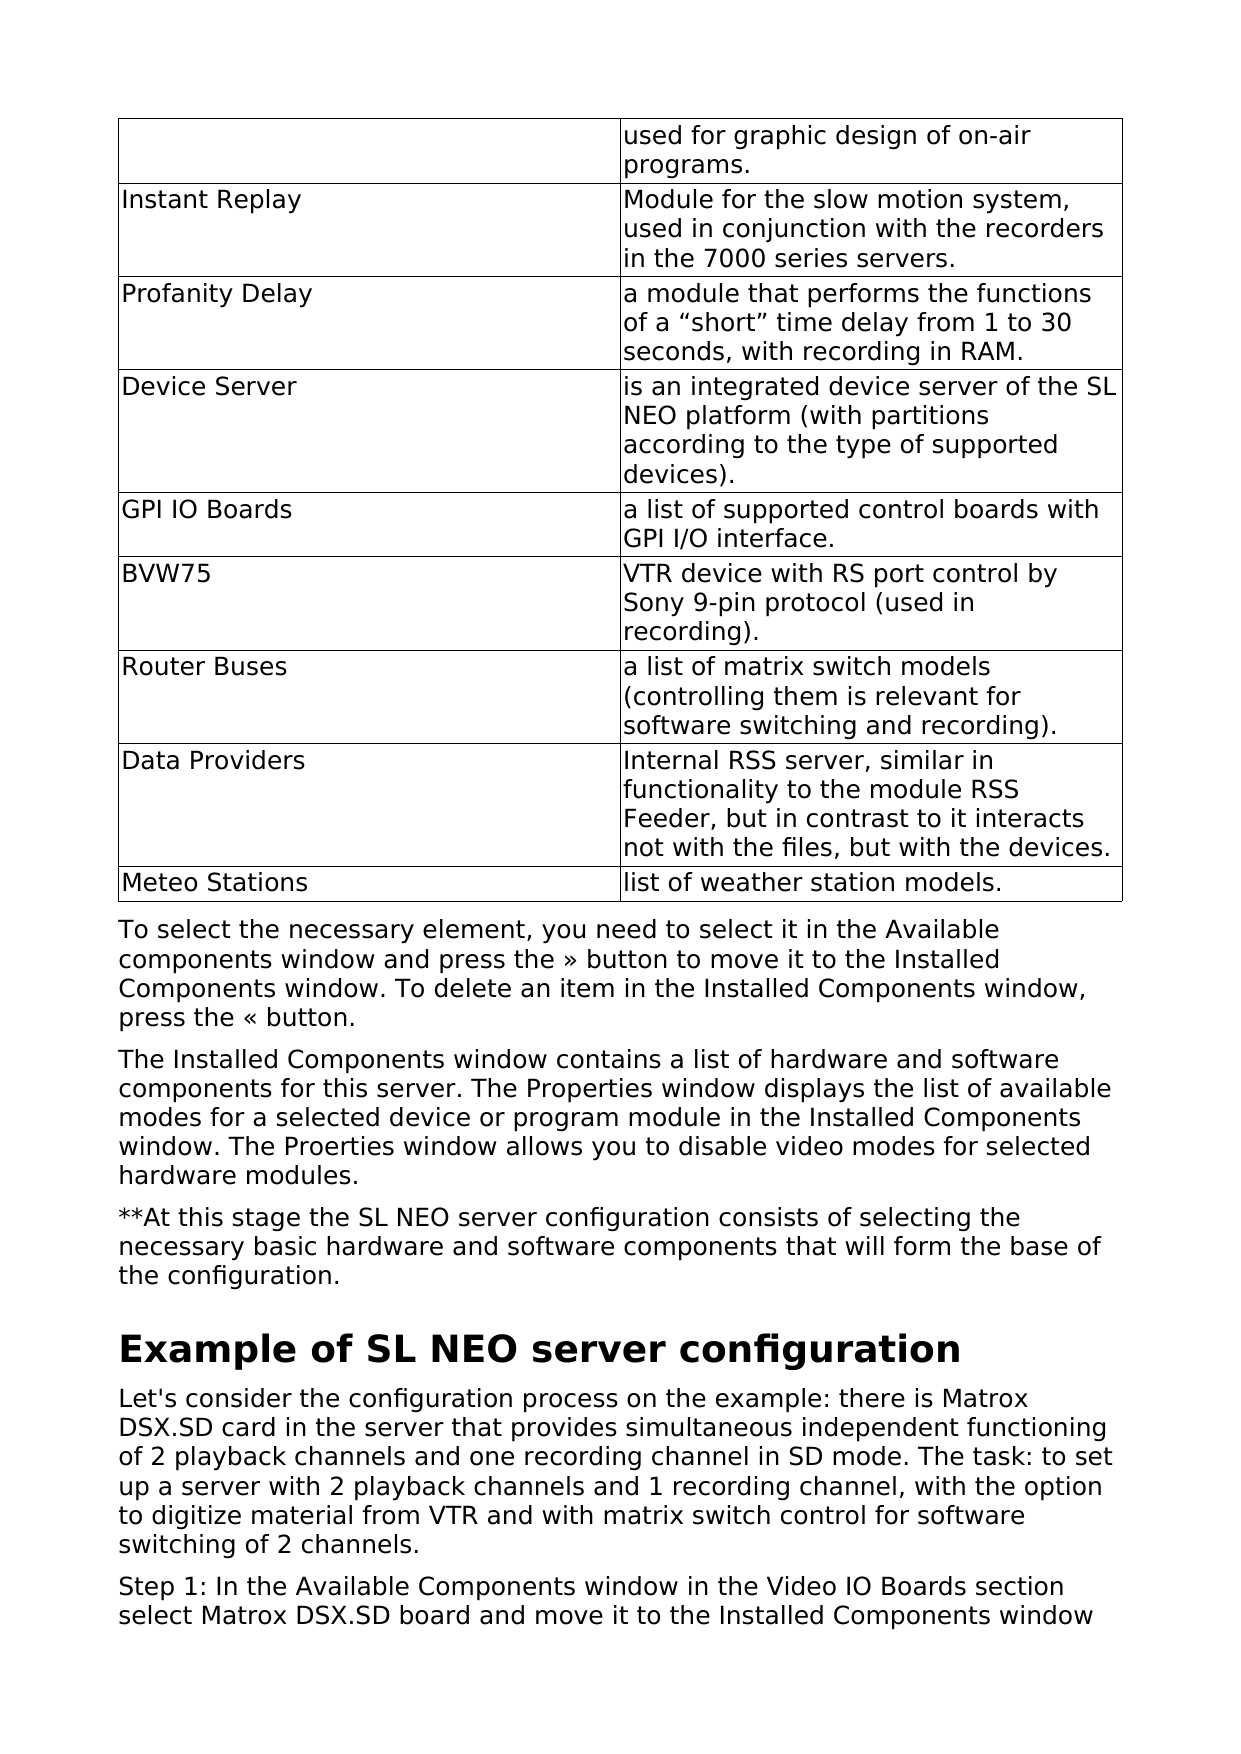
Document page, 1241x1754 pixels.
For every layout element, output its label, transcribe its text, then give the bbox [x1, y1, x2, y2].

table_cell a list of supported control boards with GPI I/O interface. [621, 493, 1122, 556]
table_cell a module that performs the functions of a “short” time delay from 1 to 30 seconds, with recording in RAM. [621, 277, 1122, 369]
text **At this stage the SL NEO server configuration consists of selecting the necessary basic hardware and software components that will form the base of the configuration. [118, 1203, 1122, 1291]
table_cell GPI IO Boards [119, 493, 620, 556]
table_cell list of weather station models. [621, 867, 1122, 901]
table_cell BVW75 [119, 557, 620, 649]
subtitle Example of SL NEO server configuration [118, 1328, 1122, 1372]
table_cell Profanity Delay [119, 277, 620, 369]
text Let's consider the configuration process on the example: there is Matrox DSX.SD card in the server that provides simultaneous independent functioning of 2 playback channels and one recording channel in SD mode. The task: to set up a server with 2 playback channels and 1 recording channel, with the option to digitize material from VTR and with matrix switch control for software switching of 2 channels. [118, 1384, 1122, 1559]
table_cell VTR device with RS port control by Sony 9-pin protocol (used in recording). [621, 557, 1122, 649]
table_cell [119, 119, 620, 182]
table_cell is an integrated device server of the SL NEO platform (with partitions according to the type of supported devices). [621, 370, 1122, 492]
table_cell Module for the slow motion system, used in conjunction with the recorders in the 7000 series servers. [621, 184, 1122, 276]
table_cell Device Server [119, 370, 620, 492]
table_cell Internal RSS server, similar in functionality to the module RSS Feeder, but in contrast to it interacts not with the files, but with the devices. [621, 744, 1122, 866]
table_cell Data Providers [119, 744, 620, 866]
text Step 1: In the Available Components window in the Video IO Boards section select Matrox DSX.SD board and move it to the Installed Components window [118, 1572, 1122, 1630]
text To select the necessary element, you need to select it in the Available components window and press the » button to move it to the Installed Components window. To delete an item in the Installed Components window, press the « button. [118, 916, 1122, 1032]
table_cell used for graphic design of on-air programs. [621, 119, 1122, 182]
table_cell Meteo Stations [119, 867, 620, 901]
table_cell a list of matrix switch models (controlling them is relevant for software switching and recording). [621, 651, 1122, 743]
table_cell Router Buses [119, 651, 620, 743]
table_cell Instant Replay [119, 184, 620, 276]
text The Installed Components window contains a list of hardware and software components for this server. The Properties window displays the list of available modes for a selected device or program module in the Installed Components window. The Proerties window allows you to disable video modes for selected hardware modules. [118, 1045, 1122, 1191]
